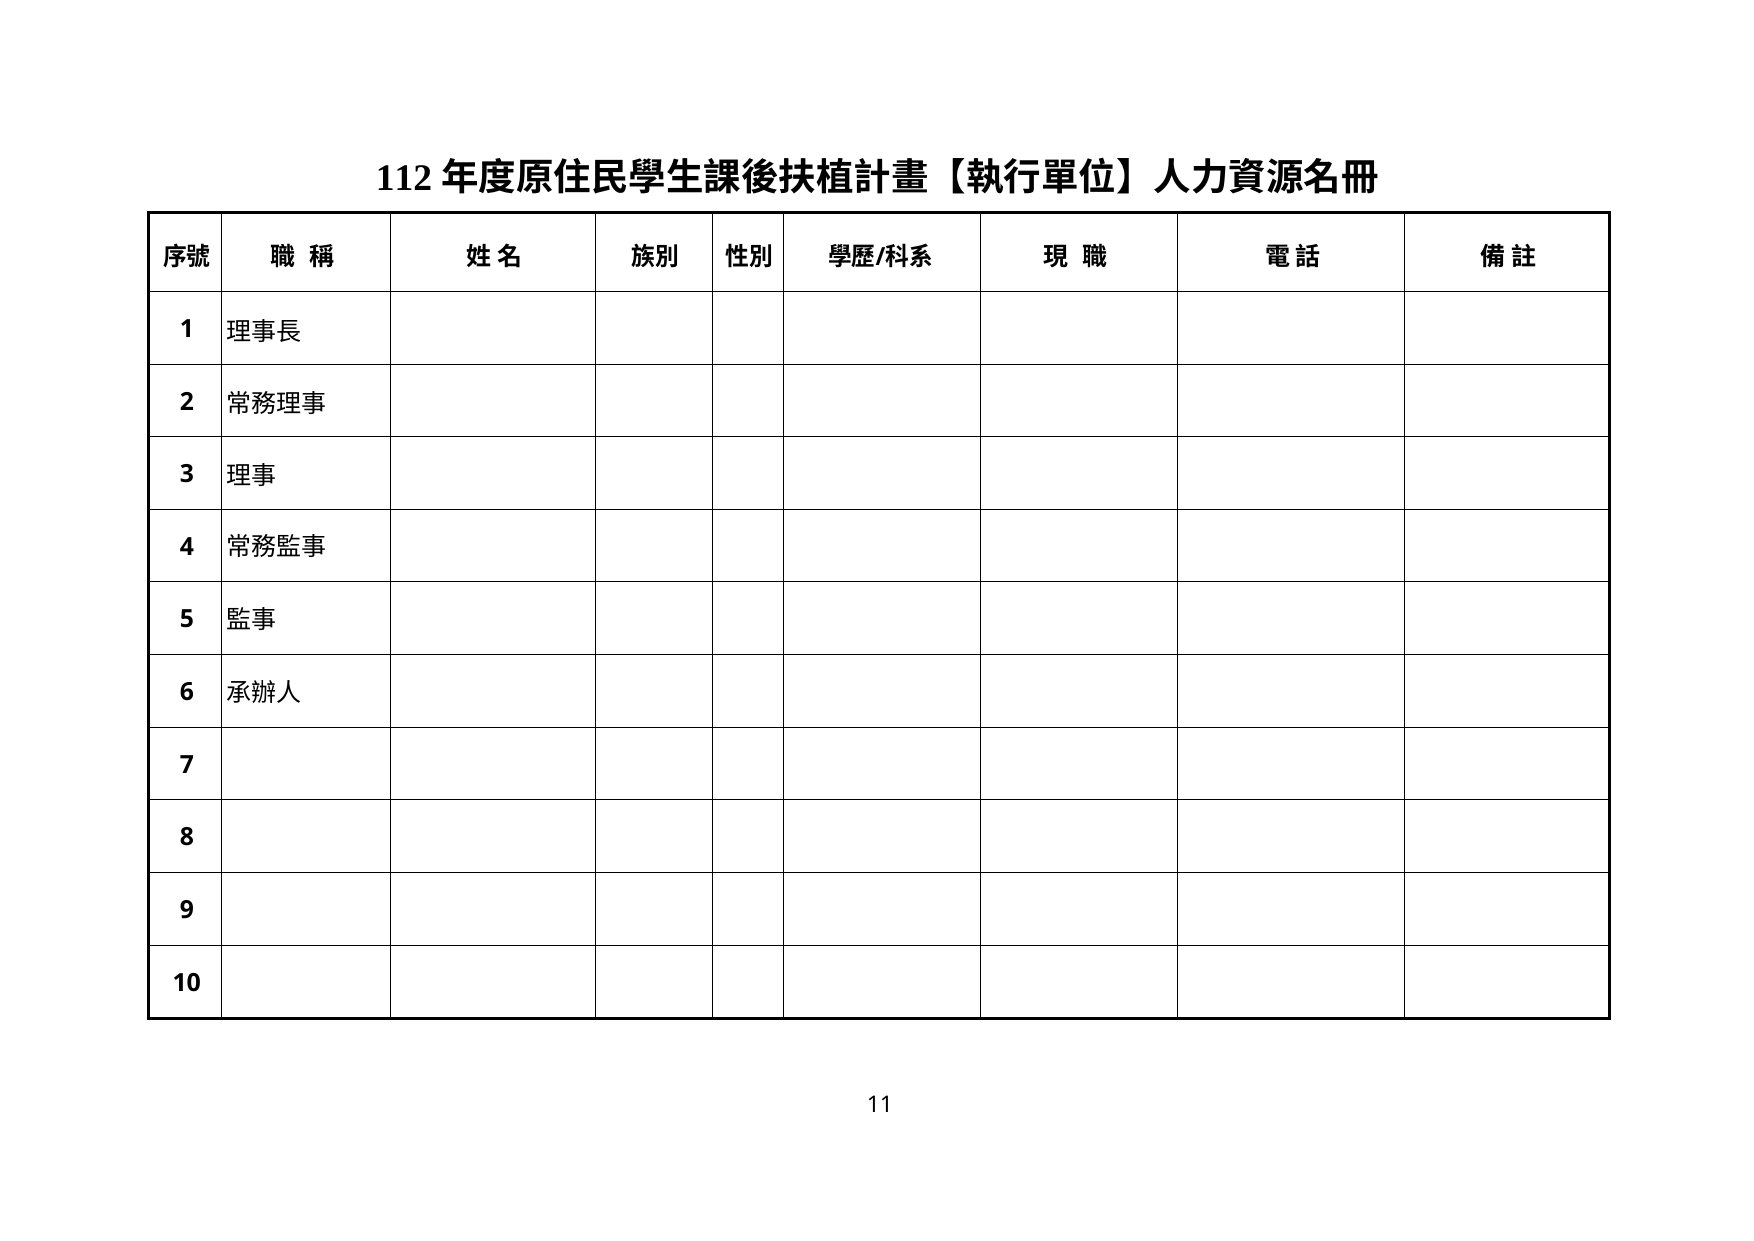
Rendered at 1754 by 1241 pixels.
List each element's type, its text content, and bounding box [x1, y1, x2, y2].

table_cell [784, 582, 980, 654]
table_cell [596, 437, 712, 508]
table_cell 3 [150, 437, 221, 508]
table_header 現 職 [981, 214, 1177, 291]
table_cell [596, 365, 712, 436]
table_cell 理事 [222, 437, 390, 508]
table_header 職 稱 [222, 214, 390, 291]
table_cell [784, 946, 980, 1017]
table_cell [713, 800, 783, 872]
table_cell [981, 437, 1177, 508]
table_cell [784, 800, 980, 872]
table_cell 10 [150, 946, 221, 1017]
table_cell [596, 800, 712, 872]
table_cell 8 [150, 800, 221, 872]
table_cell 承辦人 [222, 655, 390, 727]
table_cell [713, 582, 783, 654]
table_cell [1178, 292, 1404, 363]
table_cell [596, 582, 712, 654]
table_cell [1178, 582, 1404, 654]
table_cell [596, 655, 712, 727]
table_cell [391, 582, 595, 654]
table_cell [222, 728, 390, 799]
table_cell [981, 728, 1177, 799]
table_cell [1178, 728, 1404, 799]
table_cell [222, 946, 390, 1017]
table_header 序號 [150, 214, 221, 291]
table_header 性別 [713, 214, 783, 291]
table_cell 監事 [222, 582, 390, 654]
table_cell [784, 365, 980, 436]
table_cell [1178, 437, 1404, 508]
table_cell [1405, 800, 1608, 872]
table_cell [1405, 510, 1608, 581]
table_cell 1 [150, 292, 221, 363]
table_header 備 註 [1405, 214, 1608, 291]
table_cell [784, 292, 980, 363]
table_cell [391, 873, 595, 945]
table_header 電 話 [1178, 214, 1404, 291]
table_cell [1178, 510, 1404, 581]
table_cell [596, 873, 712, 945]
table_cell [391, 292, 595, 363]
table_cell [981, 292, 1177, 363]
table_cell [1405, 873, 1608, 945]
table_cell [391, 946, 595, 1017]
table_cell [596, 510, 712, 581]
table_cell 9 [150, 873, 221, 945]
table_cell 7 [150, 728, 221, 799]
table_cell [596, 292, 712, 363]
subtitle 112 年度原住民學生課後扶植計畫【執行單位】人力資源名冊 [374, 146, 1380, 201]
table_cell [981, 582, 1177, 654]
table_cell [981, 873, 1177, 945]
table_cell 2 [150, 365, 221, 436]
table_cell 4 [150, 510, 221, 581]
table_cell [1405, 728, 1608, 799]
table_cell 常務理事 [222, 365, 390, 436]
table_cell [391, 437, 595, 508]
table_cell [1405, 292, 1608, 363]
table_cell [713, 873, 783, 945]
table_cell [713, 365, 783, 436]
table_cell [1178, 365, 1404, 436]
table_cell [713, 292, 783, 363]
table_cell 6 [150, 655, 221, 727]
table_cell [391, 800, 595, 872]
table_cell [1405, 946, 1608, 1017]
table_cell 理事長 [222, 292, 390, 363]
table_cell [222, 873, 390, 945]
table_cell [981, 510, 1177, 581]
table_cell [1405, 365, 1608, 436]
table_cell [596, 946, 712, 1017]
table_cell [713, 946, 783, 1017]
table_cell [981, 946, 1177, 1017]
table_cell [596, 728, 712, 799]
table_cell [981, 365, 1177, 436]
table_cell [391, 655, 595, 727]
table_header 學歷/科系 [784, 214, 980, 291]
table_cell [222, 800, 390, 872]
table_cell [784, 655, 980, 727]
table_cell [391, 365, 595, 436]
table_cell [1178, 873, 1404, 945]
table_cell [713, 655, 783, 727]
table_cell [713, 437, 783, 508]
table_header 族別 [596, 214, 712, 291]
table_cell [981, 800, 1177, 872]
table_cell 常務監事 [222, 510, 390, 581]
table_cell [784, 437, 980, 508]
table_cell [713, 510, 783, 581]
table_cell [1405, 437, 1608, 508]
table_cell 5 [150, 582, 221, 654]
table_cell [784, 873, 980, 945]
table_cell [1178, 946, 1404, 1017]
table_cell [1178, 800, 1404, 872]
table_cell [1405, 582, 1608, 654]
table_cell [1405, 655, 1608, 727]
table_cell [784, 728, 980, 799]
table_cell [713, 728, 783, 799]
table_cell [1178, 655, 1404, 727]
table_cell [981, 655, 1177, 727]
table_cell [784, 510, 980, 581]
table_header 姓 名 [391, 214, 595, 291]
table_cell [391, 728, 595, 799]
table_cell [391, 510, 595, 581]
